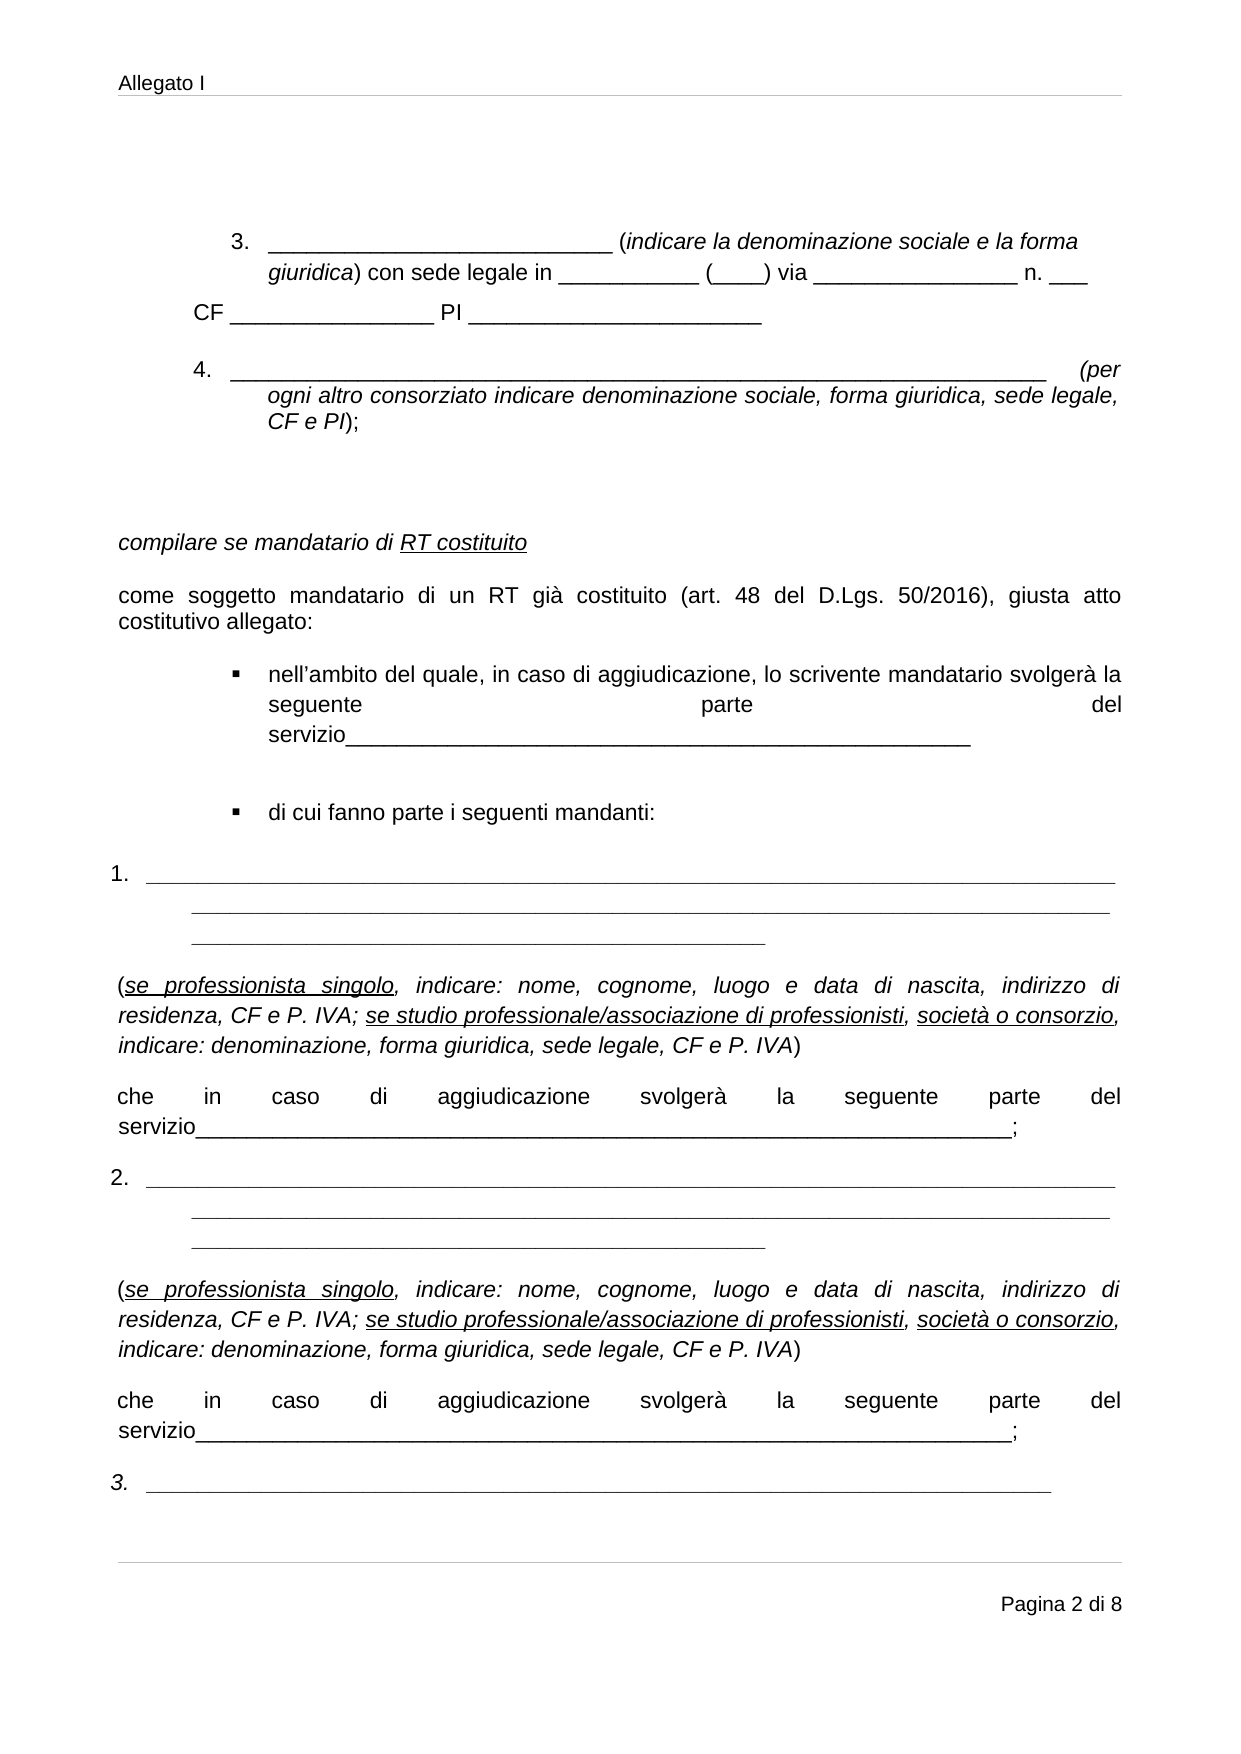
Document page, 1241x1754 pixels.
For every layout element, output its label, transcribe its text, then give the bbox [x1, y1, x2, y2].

text CF ________________ PI _______________________ [193, 299, 1122, 325]
text (se professionista singolo, indicare: nome, cognome, luogo e data di nascita, indirizzo di residenza, CF e P. IVA; se studio professionale/associazione di professionisti, società o consorzio, indicare: denominazione, forma giuridica, sede legale, CF e P. IVA) [117, 972, 1122, 1058]
text come soggetto mandatario di un RT già costituito (art. 48 del D.Lgs. 50/2016), giusta atto costitutivo allegato: [118, 582, 1122, 634]
text che in caso di aggiudicazione svolgerà la seguente parte del servizio________________________________________________________________; [117, 1083, 1122, 1139]
list _________________________________________________________________________________________________________________________________________________________________________________________________ [110, 1164, 1122, 1251]
list _______________________________________________________________________ [110, 1468, 1122, 1495]
list nell’ambito del quale, in caso di aggiudicazione, lo scrivente mandatario svolgerà la seguente parte del servizio_________________________________________________ [231, 661, 1122, 748]
list ________________________________________________________________ (per ogni altro consorziato indicare denominazione sociale, forma giuridica, sede legale, CF e PI); [193, 356, 1122, 435]
list di cui fanno parte i seguenti mandanti: [231, 799, 1122, 825]
text che in caso di aggiudicazione svolgerà la seguente parte del servizio________________________________________________________________; [117, 1387, 1122, 1444]
list _________________________________________________________________________________________________________________________________________________________________________________________________ [110, 860, 1122, 947]
list ___________________________ (indicare la denominazione sociale e la forma giuridica) con sede legale in ___________ (____) via ________________ n. ___ [231, 228, 1122, 285]
text compilare se mandatario di RT costituito [118, 529, 1122, 555]
text (se professionista singolo, indicare: nome, cognome, luogo e data di nascita, indirizzo di residenza, CF e P. IVA; se studio professionale/associazione di professionisti, società o consorzio, indicare: denominazione, forma giuridica, sede legale, CF e P. IVA) [117, 1276, 1122, 1362]
